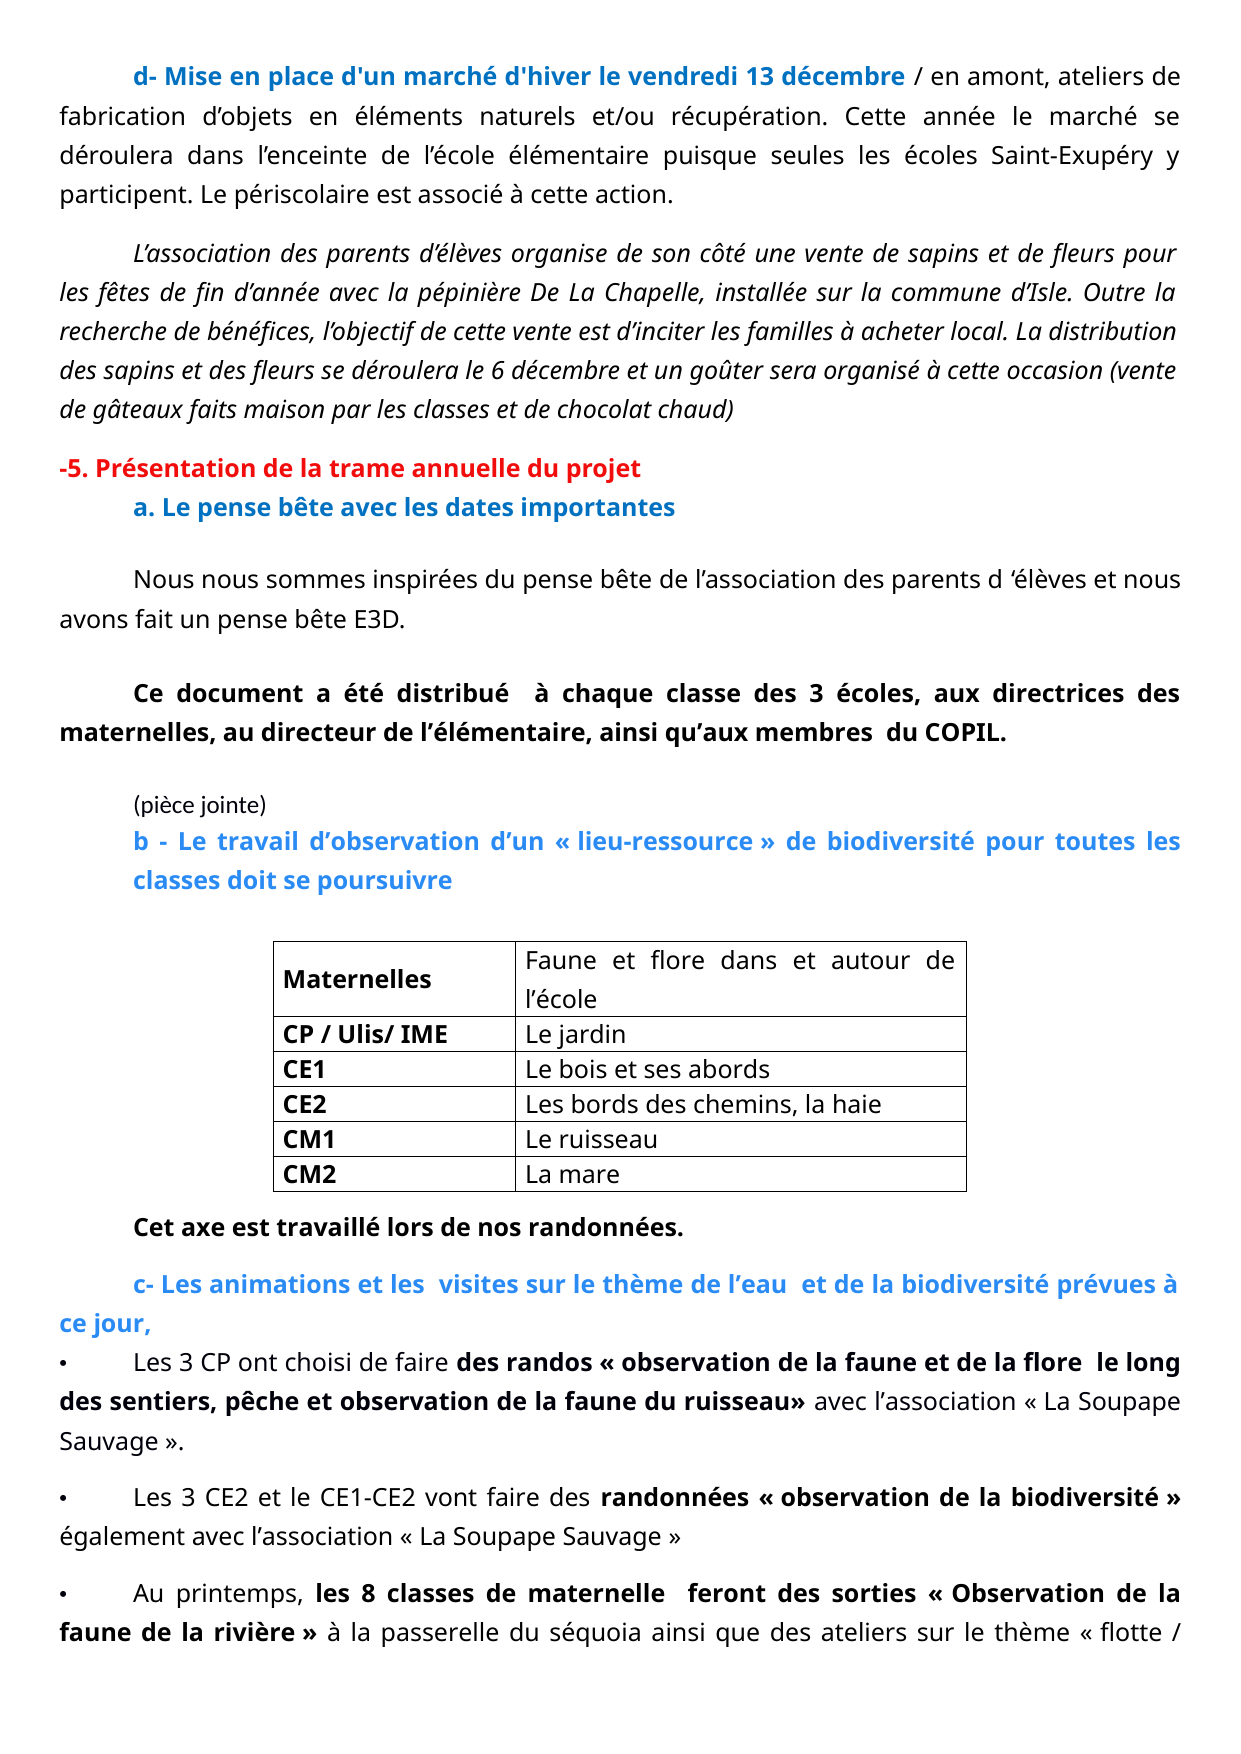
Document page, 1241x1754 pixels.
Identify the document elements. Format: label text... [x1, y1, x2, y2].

list Au printemps, les 8 classes de maternelle feront des sorties « Observation de la faune de la rivière » à la passerelle du séquoia ainsi que des ateliers sur le thème « flotte / [59, 1576, 1181, 1649]
table_cell Le bois et ses abords [516, 1052, 966, 1086]
table_cell CM2 [274, 1157, 515, 1191]
text Nous nous sommes inspirées du pense bête de l’association des parents d ‘élèves et nous avons fait un pense bête E3D. [59, 562, 1181, 635]
table_cell La mare [516, 1157, 966, 1191]
list Les 3 CP ont choisi de faire des randos « observation de la faune et de la flore le long des sentiers, pêche et observation de la faune du ruisseau» avec l’association « La Soupape Sauvage ». [59, 1345, 1181, 1457]
text d- Mise en place d'un marché d'hiver le vendredi 13 décembre / en amont, ateliers de fabrication d’objets en éléments naturels et/ou récupération. Cette année le marché se déroulera dans l’enceinte de l’école élémentaire puisque seules les écoles Saint-Exupéry y participent. Le périscolaire est associé à cette action. [59, 59, 1181, 211]
table_cell CE2 [274, 1087, 515, 1121]
text (pièce jointe) [59, 789, 1181, 819]
table_header Faune et flore dans et autour de l’école [516, 942, 966, 1016]
text L’association des parents d’élèves organise de son côté une vente de sapins et de fleurs pour les fêtes de fin d’année avec la pépinière De La Chapelle, installée sur la commune d’Isle. Outre la recherche de bénéfices, l’objectif de cette vente est d’inciter les familles à acheter local. La distribution des sapins et des fleurs se déroulera le 6 décembre et un goûter sera organisé à cette occasion (vente de gâteaux faits maison par les classes et de chocolat chaud) [59, 235, 1181, 426]
text a. Le pense bête avec les dates importantes [59, 490, 1181, 524]
text Cet axe est travaillé lors de nos randonnées. [59, 1210, 1181, 1244]
table_header Maternelles [274, 942, 515, 1016]
list Les 3 CE2 et le CE1-CE2 vont faire des randonnées « observation de la biodiversité » également avec l’association « La Soupape Sauvage » [59, 1480, 1181, 1553]
text -5. Présentation de la trame annuelle du projet [59, 451, 1181, 485]
table_cell Les bords des chemins, la haie [516, 1087, 966, 1121]
text b - Le travail d’observation d’un « lieu-ressource » de biodiversité pour toutes les classes doit se poursuivre [133, 824, 1181, 897]
table_cell CE1 [274, 1052, 515, 1086]
table_cell Le jardin [516, 1017, 966, 1051]
table_cell CM1 [274, 1122, 515, 1156]
text Ce document a été distribué à chaque classe des 3 écoles, aux directrices des maternelles, au directeur de l’élémentaire, ainsi qu’aux membres du COPIL. [59, 675, 1181, 749]
text c- Les animations et les visites sur le thème de l’eau et de la biodiversité prévues à ce jour, [59, 1266, 1181, 1340]
table_cell CP / Ulis/ IME [274, 1017, 515, 1051]
table_cell Le ruisseau [516, 1122, 966, 1156]
